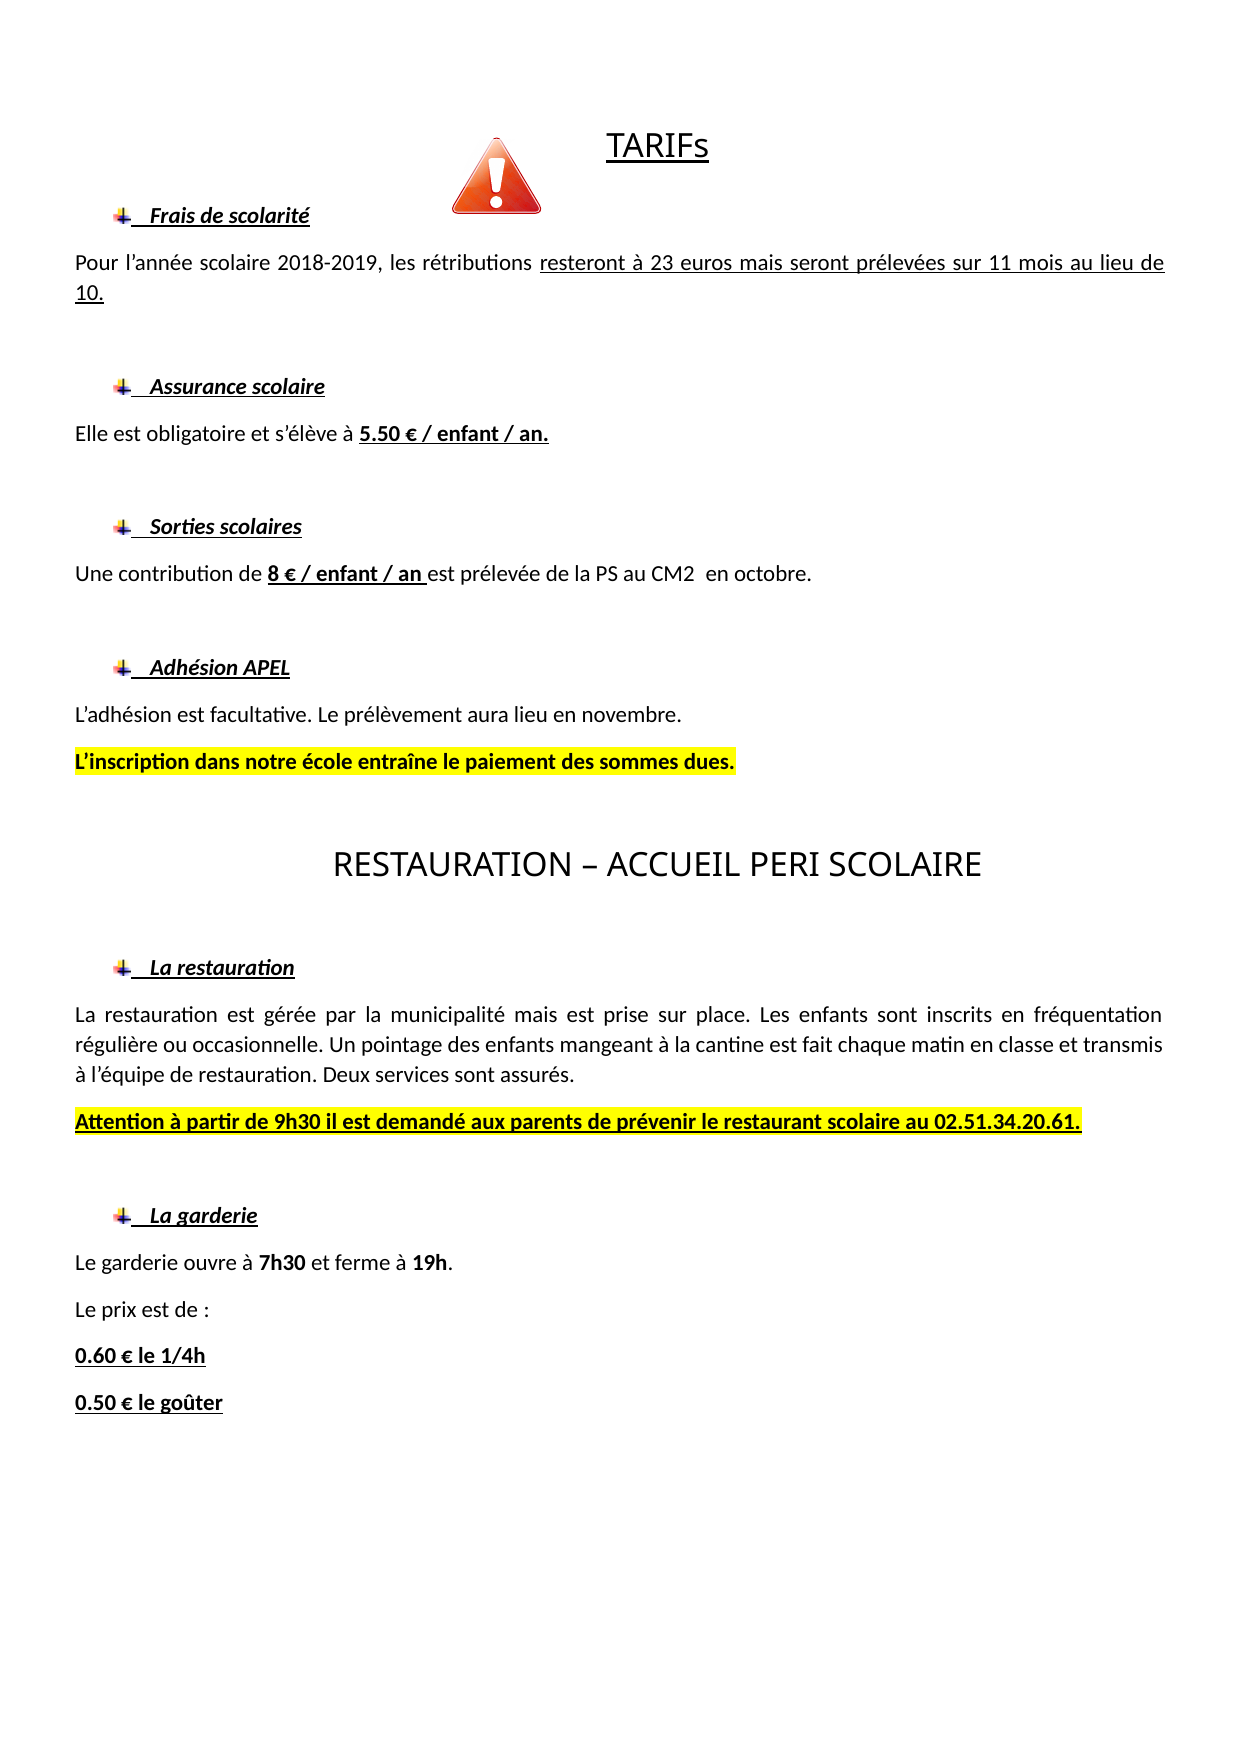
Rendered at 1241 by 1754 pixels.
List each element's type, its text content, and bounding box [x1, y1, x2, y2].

picture [113, 377, 131, 395]
picture [113, 206, 131, 224]
list La restauration [112, 953, 1165, 981]
text 0.50 € le goûter [75, 1388, 1165, 1417]
list Adhésion APEL [112, 653, 1165, 681]
picture [113, 1206, 131, 1224]
text L’adhésion est facultative. Le prélèvement aura lieu en novembre. [75, 700, 1165, 728]
text Le prix est de : [75, 1295, 1165, 1323]
list La garderie [112, 1201, 1165, 1229]
text Le garderie ouvre à 7h30 et ferme à 19h. [75, 1248, 1165, 1276]
picture [113, 518, 131, 535]
text Une contribution de 8 € / enfant / an est prélevée de la PS au CM2 en octobre. [75, 559, 1165, 587]
list Assurance scolaire [112, 372, 1165, 400]
list Frais de scolarité [112, 201, 1165, 229]
text L’inscription dans notre école entraîne le paiement des sommes dues. [75, 747, 1165, 775]
list RESTAURATION – ACCUEIL PERI SCOLAIRE [150, 841, 1165, 886]
text 0.60 € le 1/4h [75, 1342, 1165, 1370]
text Elle est obligatoire et s’élève à 5.50 € / enfant / an. [75, 419, 1165, 447]
text Pour l’année scolaire 2018-2019, les rétributions resteront à 23 euros mais seront prélevées sur 11 mois au lieu de 10. [75, 248, 1165, 306]
list TARIFs [150, 122, 1165, 167]
text La restauration est gérée par la municipalité mais est prise sur place. Les enfants sont inscrits en fréquentation régulière ou occasionnelle. Un pointage des enfants mangeant à la cantine est fait chaque matin en classe et transmis à l’équipe de restauration. Deux services sont assurés. [75, 1000, 1165, 1088]
picture [113, 658, 131, 676]
picture [113, 958, 131, 976]
text Attention à partir de 9h30 il est demandé aux parents de prévenir le restaurant scolaire au 02.51.34.20.61. [75, 1107, 1165, 1135]
list Sorties scolaires [112, 512, 1165, 541]
